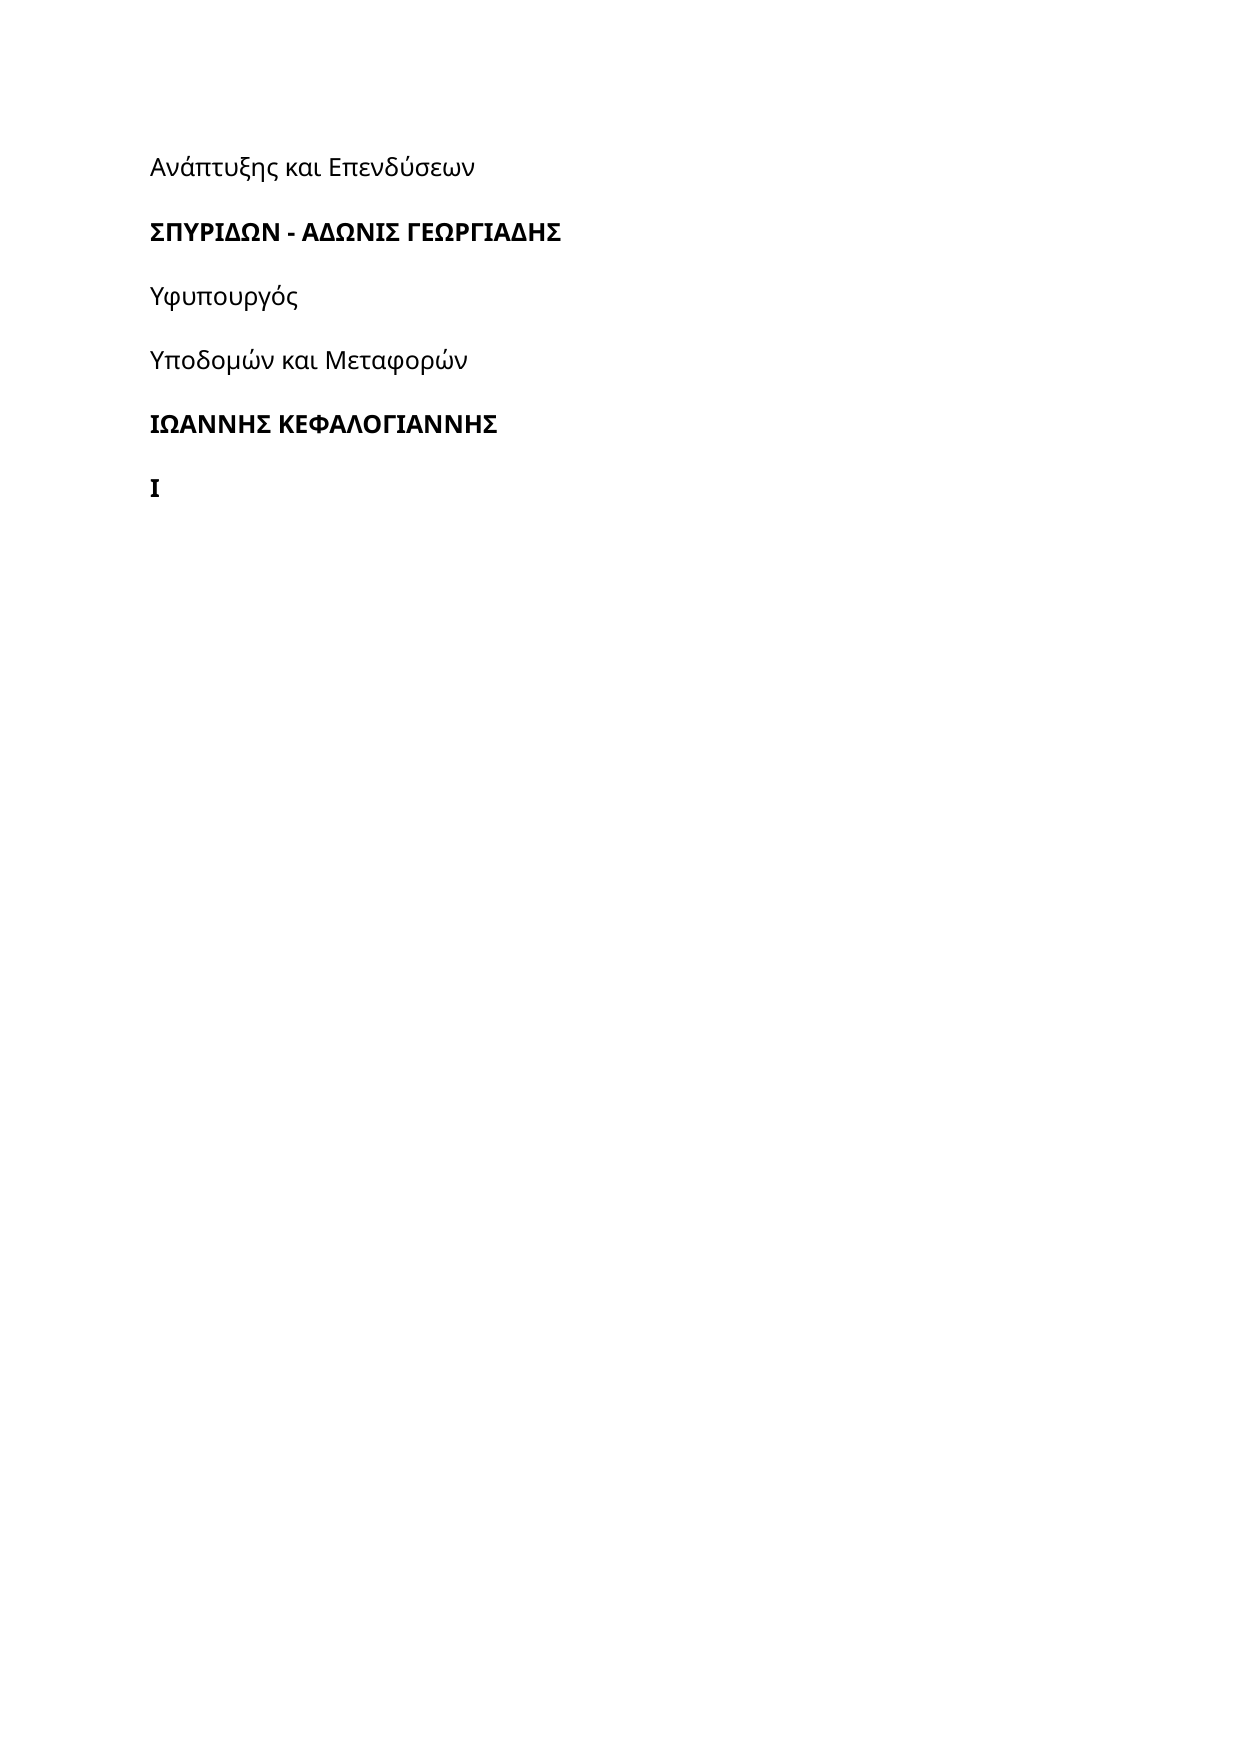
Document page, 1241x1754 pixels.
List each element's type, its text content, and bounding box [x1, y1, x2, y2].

text Υποδομών και Μεταφορών [150, 342, 1090, 377]
text ΙΩΑΝΝΗΣ ΚΕΦΑΛΟΓΙΑΝΝΗΣ [150, 407, 1090, 441]
text Ανάπτυξης και Επενδύσεων [150, 150, 1090, 184]
text Υφυπουργός [150, 278, 1090, 312]
text Ι [150, 471, 1090, 505]
text ΣΠΥΡΙΔΩΝ - ΑΔΩΝΙΣ ΓΕΩΡΓΙΑΔΗΣ [150, 214, 1090, 248]
